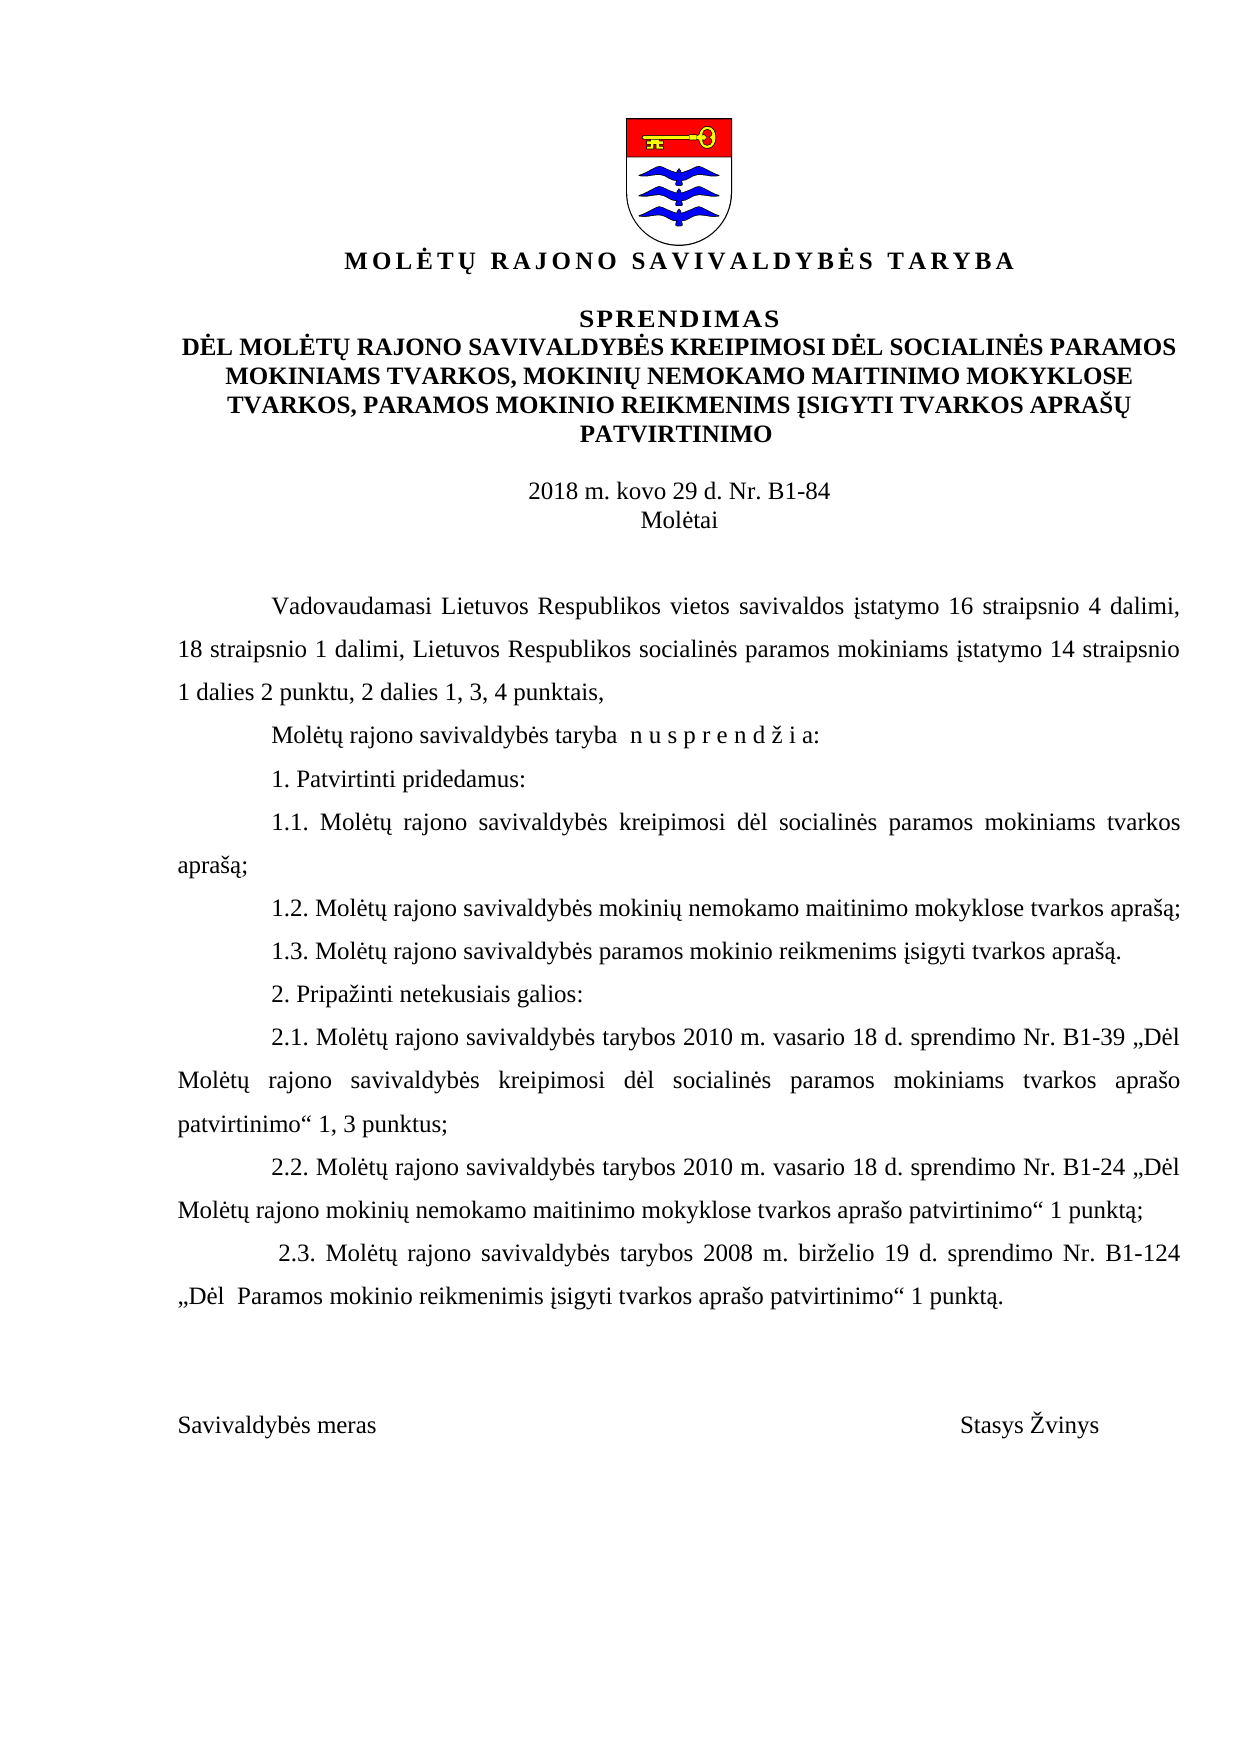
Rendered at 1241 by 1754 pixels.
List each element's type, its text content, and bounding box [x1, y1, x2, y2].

text 1.3. Molėtų rajono savivaldybės paramos mokinio reikmenims įsigyti tvarkos aprašą. [177, 936, 1181, 965]
text SPRENDIMAS [177, 304, 1181, 332]
text 2. Pripažinti netekusiais galios: [177, 979, 1181, 1008]
text Vadovaudamasi Lietuvos Respublikos vietos savivaldos įstatymo 16 straipsnio 4 dalimi, 18 straipsnio 1 dalimi, Lietuvos Respublikos socialinės paramos mokiniams įstatymo 14 straipsnio 1 dalies 2 punktu, 2 dalies 1, 3, 4 punktais, [177, 591, 1181, 706]
text 1.1. Molėtų rajono savivaldybės kreipimosi dėl socialinės paramos mokiniams tvarkos aprašą; [177, 807, 1181, 879]
text Molėtai [177, 505, 1181, 534]
text 2018 m. kovo 29 d. Nr. B1-84 [177, 476, 1181, 505]
text 1. Patvirtinti pridedamus: [177, 764, 1181, 792]
text 2.3. Molėtų rajono savivaldybės tarybos 2008 m. birželio 19 d. sprendimo Nr. B1-124 „Dėl Paramos mokinio reikmenimis įsigyti tvarkos aprašo patvirtinimo“ 1 punktą. [177, 1238, 1181, 1310]
text Molėtų rajono savivaldybės taryba [177, 246, 1181, 275]
text Molėtų rajono savivaldybės taryba n u s p r e n d ž i a: [177, 721, 1181, 749]
text Dėl molėtų rajono savivaldybės kreipimosi dėl socialinės paramos mokiniams tvarkos, mokinių nemokamo maitinimo mokyklose tvarkos, paramos mokinio reikmenims įsigyti tvarkos aprašų patvirtinimo [177, 332, 1181, 476]
text 2.2. Molėtų rajono savivaldybės tarybos 2010 m. vasario 18 d. sprendimo Nr. B1-24 „Dėl Molėtų rajono mokinių nemokamo maitinimo mokyklose tvarkos aprašo patvirtinimo“ 1 punktą; [177, 1152, 1181, 1224]
text 1.2. Molėtų rajono savivaldybės mokinių nemokamo maitinimo mokyklose tvarkos aprašą; [177, 893, 1181, 922]
text Savivaldybės meras Stasys Žvinys [177, 1411, 1181, 1439]
text 2.1. Molėtų rajono savivaldybės tarybos 2010 m. vasario 18 d. sprendimo Nr. B1-39 „Dėl Molėtų rajono savivaldybės kreipimosi dėl socialinės paramos mokiniams tvarkos aprašo patvirtinimo“ 1, 3 punktus; [177, 1022, 1181, 1137]
